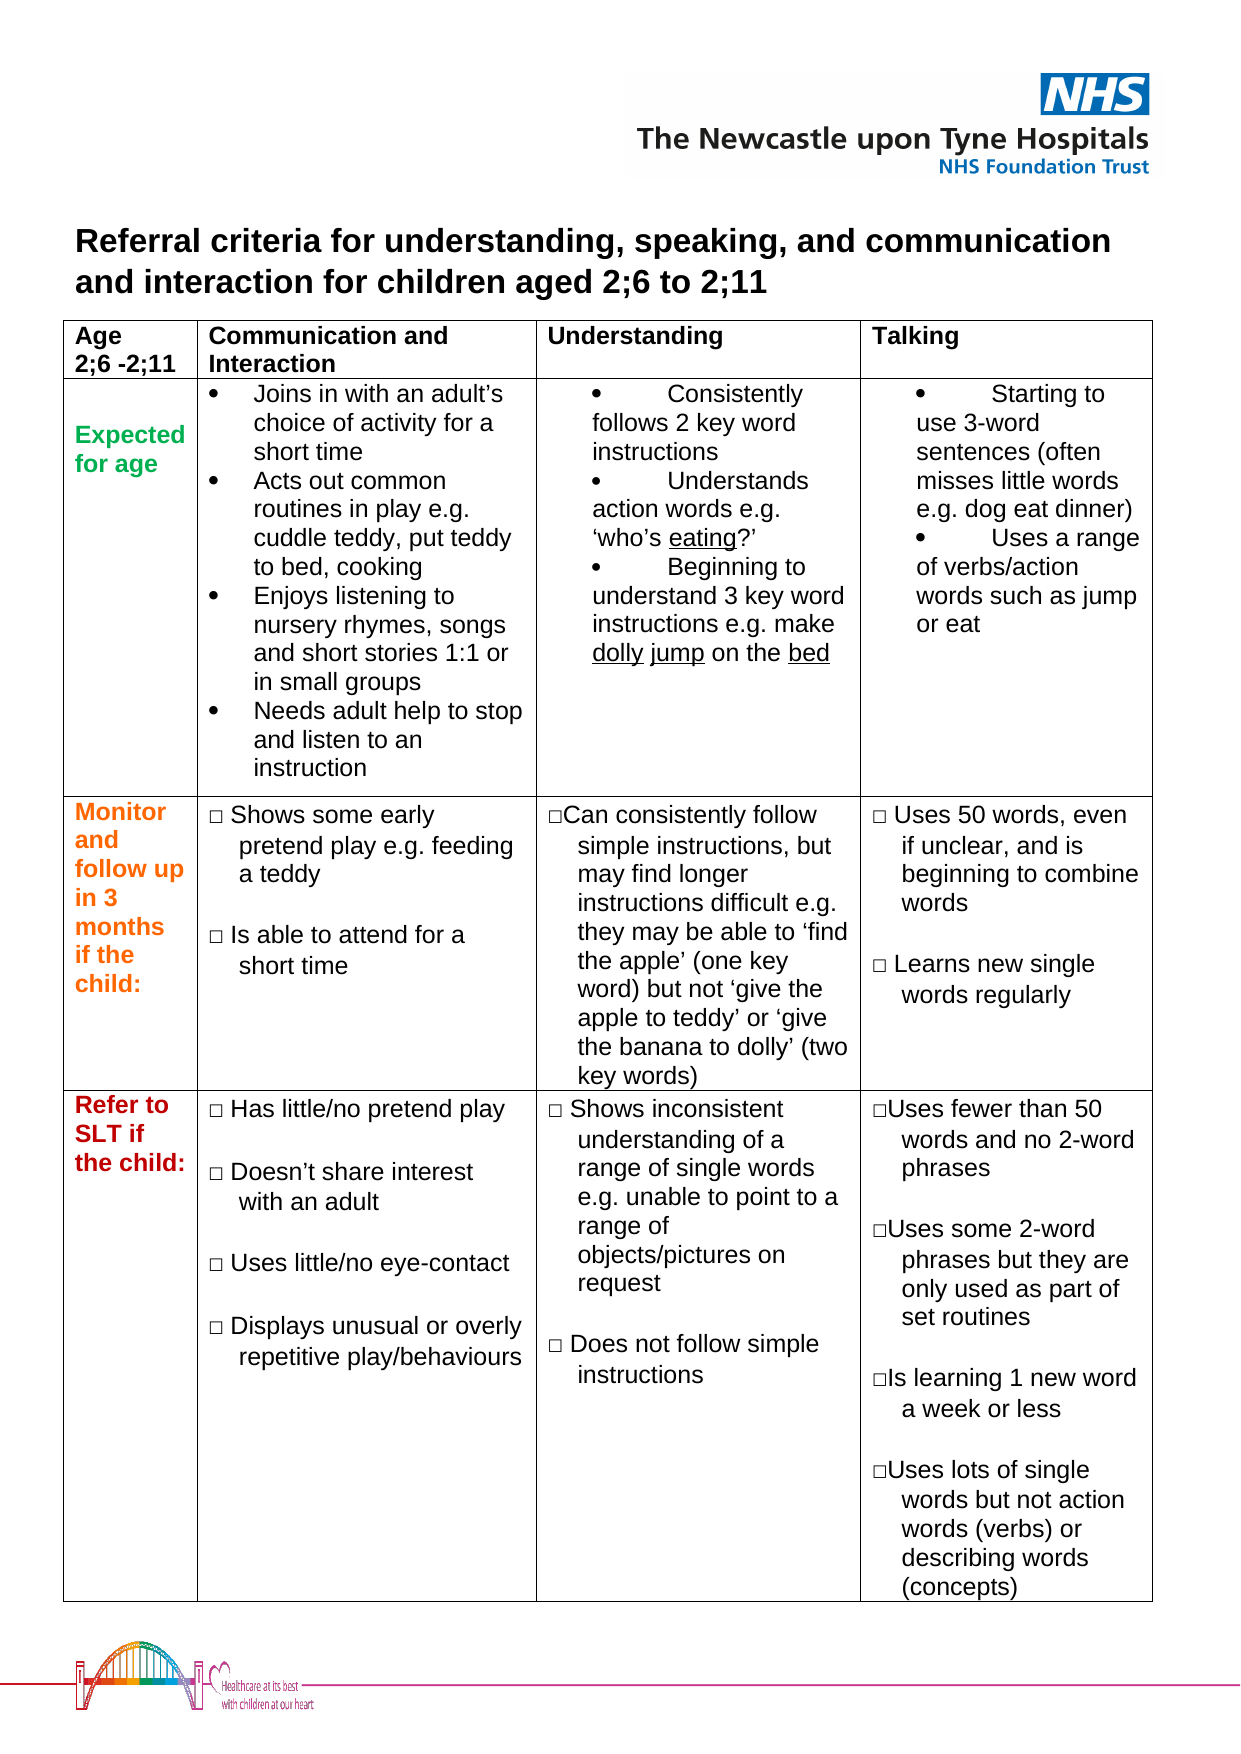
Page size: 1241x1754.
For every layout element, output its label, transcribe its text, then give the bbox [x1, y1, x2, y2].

table_cell Starting to use 3-word sentences (often misses little words e.g. dog eat dinner) Uses a range of verbs/action words such as jump or eat [861, 379, 1152, 796]
table_header Talking [861, 321, 1152, 378]
table_cell ☐ Shows inconsistent understanding of a range of single words e.g. unable to point to a range of objects/pictures on request ☐ Does not follow simple instructions [537, 1091, 860, 1601]
table_header Communication and Interaction [198, 321, 536, 378]
table_cell Expected for age [64, 379, 197, 796]
table_cell ☐ Uses 50 words, even if unclear, and is beginning to combine words ☐ Learns new single words regularly [861, 797, 1152, 1089]
table_cell Monitor and follow up in 3 months if the child: [64, 797, 197, 1089]
table_header Age 2;6 -2;11 [64, 321, 197, 378]
table_cell ☐ Has little/no pretend play ☐ Doesn’t share interest with an adult ☐ Uses little/no eye-contact ☐ Displays unusual or overly repetitive play/behaviours [198, 1091, 536, 1601]
table_cell Joins in with an adult’s choice of activity for a short time Acts out common routines in play e.g. cuddle teddy, put teddy to bed, cooking Enjoys listening to nursery rhymes, songs and short stories 1:1 or in small groups Needs adult help to stop and listen to an instruction [198, 379, 536, 796]
table_header Understanding [537, 321, 860, 378]
table_cell ☐Can consistently follow simple instructions, but may find longer instructions difficult e.g. they may be able to ‘find the apple’ (one key word) but not ‘give the apple to teddy’ or ‘give the banana to dolly’ (two key words) [537, 797, 860, 1089]
text Referral criteria for understanding, speaking, and communication and interaction for children aged 2;6 to 2;11 [75, 222, 1165, 301]
table_cell Refer to SLT if the child: [64, 1091, 197, 1601]
table_cell Consistently follows 2 key word instructions Understands action words e.g. ‘who’s eating?’ Beginning to understand 3 key word instructions e.g. make dolly jump on the bed [537, 379, 860, 796]
table_cell ☐ Shows some early pretend play e.g. feeding a teddy ☐ Is able to attend for a short time [198, 797, 536, 1089]
table_cell ☐Uses fewer than 50 words and no 2-word phrases ☐Uses some 2-word phrases but they are only used as part of set routines ☐Is learning 1 new word a week or less ☐Uses lots of single words but not action words (verbs) or describing words (concepts) [861, 1091, 1152, 1601]
